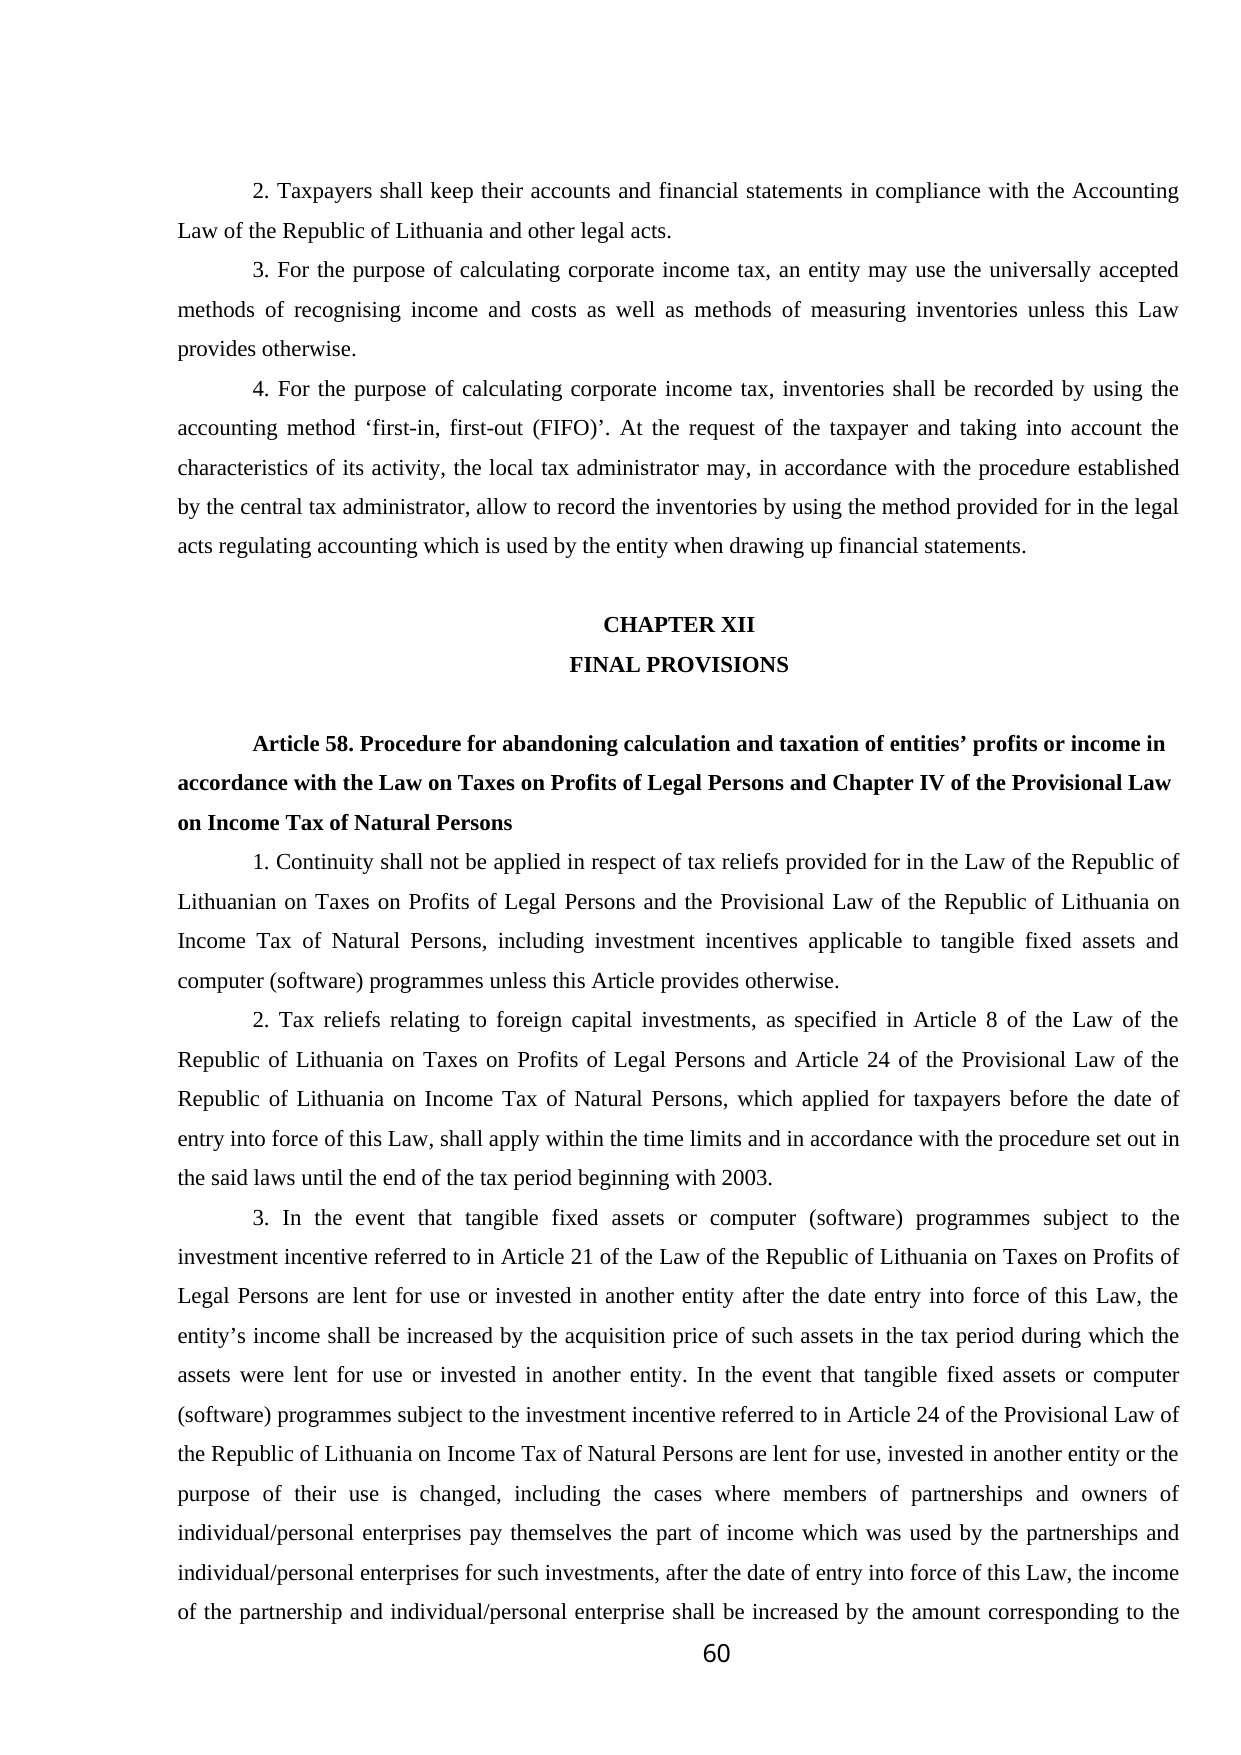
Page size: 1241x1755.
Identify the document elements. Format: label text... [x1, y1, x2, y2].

text 4. For the purpose of calculating corporate income tax, inventories shall be recorded by using the accounting method ‘first-in, first-out (FIFO)’. At the request of the taxpayer and taking into account the characteristics of its activity, the local tax administrator may, in accordance with the procedure established by the central tax administrator, allow to record the inventories by using the method provided for in the legal acts regulating accounting which is used by the entity when drawing up financial statements. [177, 374, 1181, 559]
text 2. Taxpayers shall keep their accounts and financial statements in compliance with the Accounting Law of the Republic of Lithuania and other legal acts. [177, 177, 1181, 243]
text Article 58. Procedure for abandoning calculation and taxation of entities’ profits or income in accordance with the Law on Taxes on Profits of Legal Persons and Chapter IV of the Provisional Law on Income Tax of Natural Persons [177, 730, 1181, 835]
text CHAPTER XII [177, 611, 1181, 638]
text 1. Continuity shall not be applied in respect of tax reliefs provided for in the Law of the Republic of Lithuanian on Taxes on Profits of Legal Persons and the Provisional Law of the Republic of Lithuania on Income Tax of Natural Persons, including investment incentives applicable to tangible fixed assets and computer (software) programmes unless this Article provides otherwise. [177, 848, 1181, 993]
text 3. In the event that tangible fixed assets or computer (software) programmes subject to the investment incentive referred to in Article 21 of the Law of the Republic of Lithuania on Taxes on Profits of Legal Persons are lent for use or invested in another entity after the date entry into force of this Law, the entity’s income shall be increased by the acquisition price of such assets in the tax period during which the assets were lent for use or invested in another entity. In the event that tangible fixed assets or computer (software) programmes subject to the investment incentive referred to in Article 24 of the Provisional Law of the Republic of Lithuania on Income Tax of Natural Persons are lent for use, invested in another entity or the purpose of their use is changed, including the cases where members of partnerships and owners of individual/personal enterprises pay themselves the part of income which was used by the partnerships and individual/personal enterprises for such investments, after the date of entry into force of this Law, the income of the partnership and individual/personal enterprise shall be increased by the amount corresponding to the [177, 1204, 1181, 1625]
text 2. Tax reliefs relating to foreign capital investments, as specified in Article 8 of the Law of the Republic of Lithuania on Taxes on Profits of Legal Persons and Article 24 of the Provisional Law of the Republic of Lithuania on Income Tax of Natural Persons, which applied for taxpayers before the date of entry into force of this Law, shall apply within the time limits and in accordance with the procedure set out in the said laws until the end of the tax period beginning with 2003. [177, 1006, 1181, 1191]
text FINAL PROVISIONS [177, 651, 1181, 677]
text 3. For the purpose of calculating corporate income tax, an entity may use the universally accepted methods of recognising income and costs as well as methods of measuring inventories unless this Law provides otherwise. [177, 256, 1181, 361]
